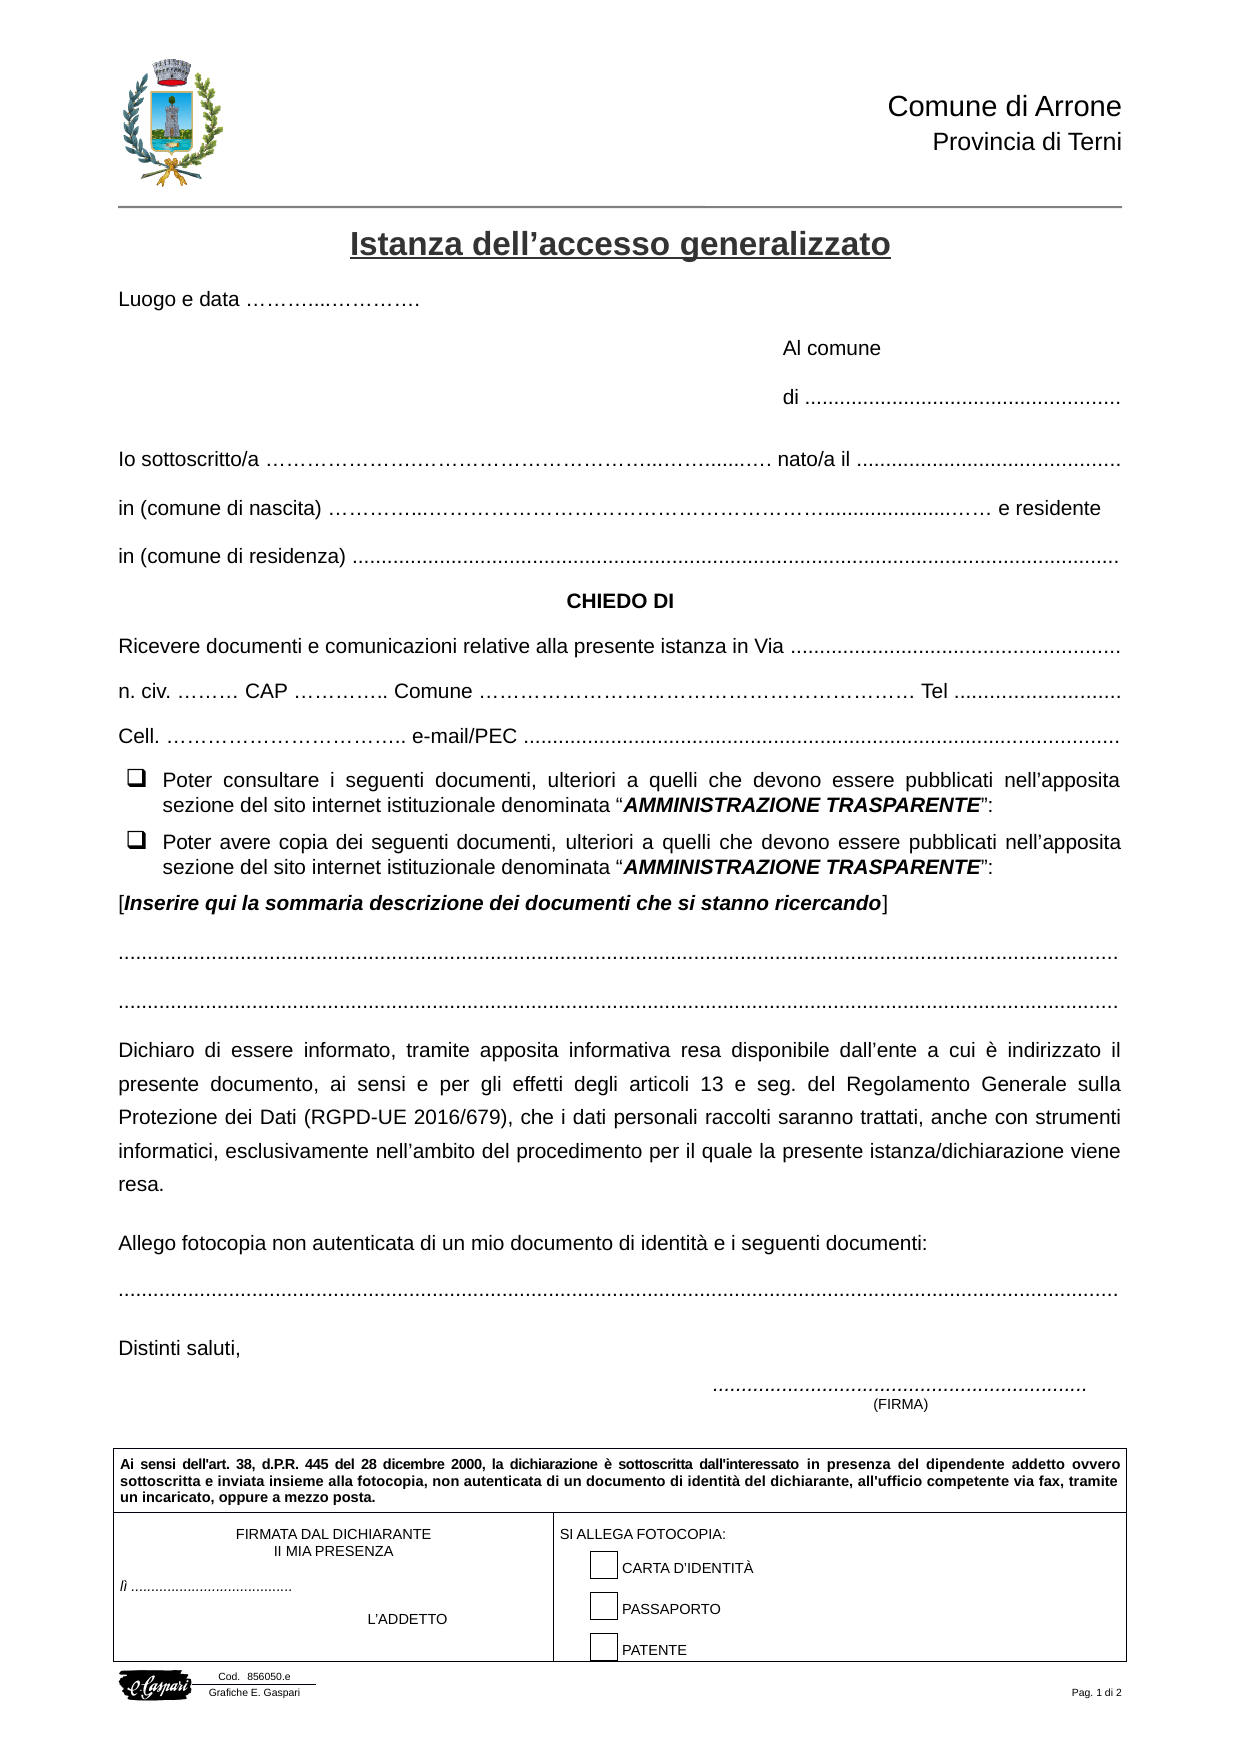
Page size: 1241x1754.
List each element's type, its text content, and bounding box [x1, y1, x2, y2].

text Ricevere documenti e comunicazioni relative alla presente istanza in Via [118, 634, 1122, 658]
text CHIEDO DI [118, 589, 1122, 613]
picture [122, 58, 224, 189]
text Luogo e data ………....…………. [118, 287, 1122, 311]
picture [118, 1669, 192, 1701]
list Poter consultare i seguenti documenti, ulteriori a quelli che devono essere pubblicati nell’apposita sezione del sito internet istituzionale denominata “AMMINISTRAZIONE TRASPARENTE”: [125, 768, 1122, 817]
text Cell. …………………………….. e-mail/PEC [118, 723, 1122, 747]
list Poter avere copia dei seguenti documenti, ulteriori a quelli che devono essere pubblicati nell’apposita sezione del sito internet istituzionale denominata “AMMINISTRAZIONE TRASPARENTE”: [125, 830, 1122, 879]
text in (comune di residenza) [118, 544, 1122, 568]
text Io sottoscritto/a ………………….……………………………...…….......…. nato/a il [118, 446, 1122, 470]
text Provincia di Terni [224, 127, 1122, 156]
table_cell SI ALLEGA FOTOCOPIA: CARTA D’IDENTITÀ PASSAPORTO PATENTE [554, 1513, 1126, 1661]
table_cell FIRMATA DAL DICHIARANTE II MIA PRESENZA lì ........................................ L’ADDETTO [114, 1513, 553, 1661]
text Distinti saluti, [118, 1335, 1122, 1359]
text Dichiaro di essere informato, tramite apposita informativa resa disponibile dall’ente a cui è indirizzato il presente documento, ai sensi e per gli effetti degli articoli 13 e seg. del Regolamento Generale sulla Protezione dei Dati (RGPD-UE 2016/679), che i dati personali raccolti saranno trattati, anche con strumenti informatici, esclusivamente nell’ambito del procedimento per il quale la presente istanza/dichiarazione viene resa. [118, 1038, 1122, 1196]
text Comune di Arrone [224, 89, 1122, 122]
text n. civ. ……… CAP ………….. Comune ……………………………………………………… Tel [118, 679, 1122, 703]
text di [783, 385, 1122, 409]
text in (comune di nascita) …………...…………………………………………………......................…… e residente [118, 495, 1122, 519]
text ................................................................. [679, 1372, 1122, 1396]
table_header Ai sensi dell'art. 38, d.P.R. 445 del 28 dicembre 2000, la dichiarazione è sottoscritta dall'interessato in presenza del dipendente addetto ovvero sottoscritta e inviata insieme alla fotocopia, non autenticata di un documento di identità del dichiarante, all'ufficio competente via fax, tramite un incaricato, oppure a mezzo posta. [114, 1449, 1126, 1512]
text Allego fotocopia non autenticata di un mio documento di identità e i seguenti documenti: [118, 1231, 1122, 1255]
text [Inserire qui la sommaria descrizione dei documenti che si stanno ricercando] [118, 891, 1122, 915]
text Al comune [783, 336, 1122, 360]
subtitle Istanza dell’accesso generalizzato [118, 224, 1122, 262]
text (FIRMA) [679, 1396, 1122, 1413]
